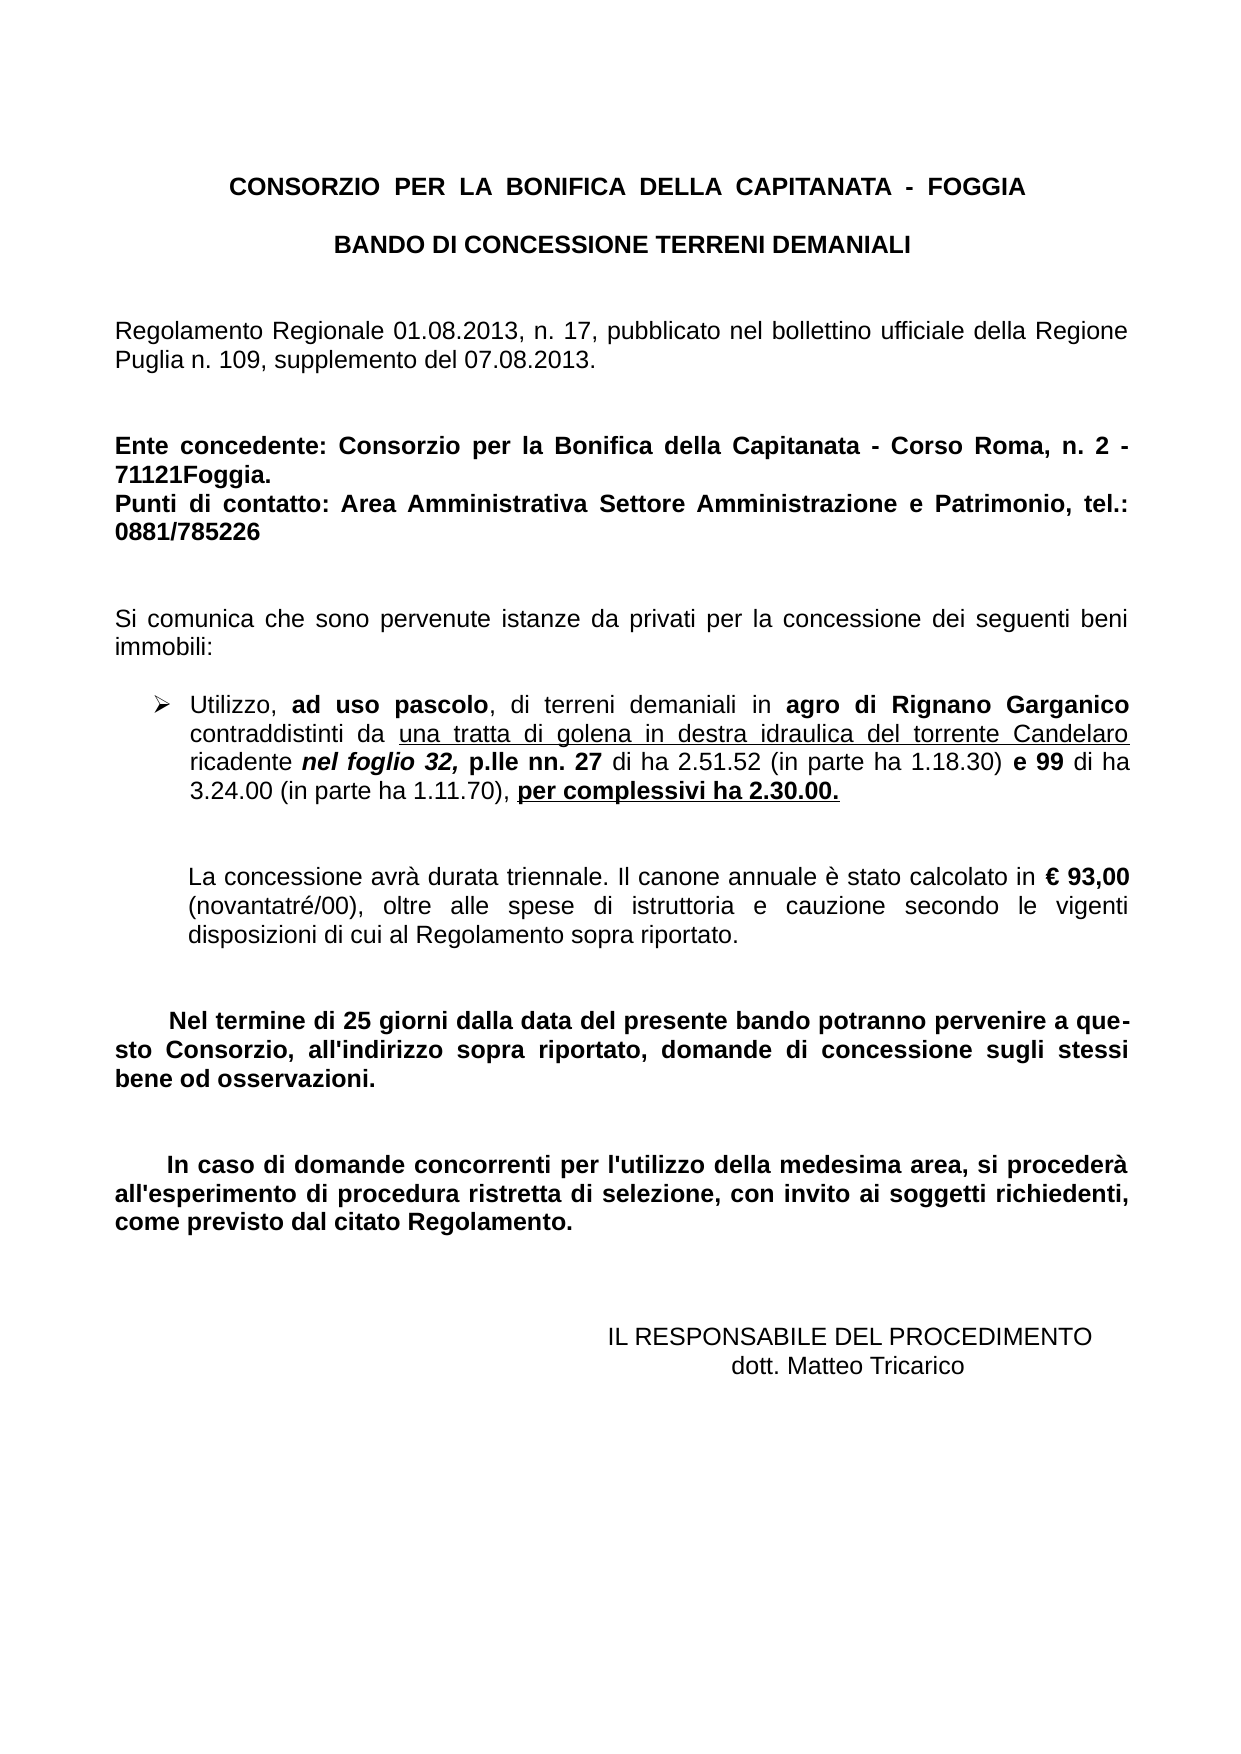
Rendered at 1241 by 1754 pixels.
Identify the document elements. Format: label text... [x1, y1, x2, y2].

text BANDO DI CONCESSIONE TERRENI DEMANIALI [114, 230, 1130, 258]
text Punti di contatto: Area Amministrativa Settore Amministrazione e Patrimonio, tel.: 0881/785226 [114, 488, 1130, 546]
text La concessione avrà durata triennale. Il canone annuale è stato calcolato in € 93,00 (novantatré/00), oltre alle spese di istruttoria e cauzione secondo le vigenti disposizioni di cui al Regolamento sopra riportato. [188, 862, 1130, 949]
list dott. Matteo Tricarico [152, 1351, 1130, 1380]
text Si comunica che sono pervenute istanze da privati per la concessione dei seguenti beni immobili: [114, 603, 1130, 661]
text CONSORZIO PER LA BONIFICA DELLA CAPITANATA - FOGGIA [107, 172, 1130, 201]
text In caso di domande concorrenti per l'utilizzo della medesima area, si procederà all'esperimento di procedura ristretta di selezione, con invito ai soggetti richiedenti, come previsto dal citato Regolamen­to. [114, 1150, 1130, 1236]
text Ente concedente: Consorzio per la Bonifica della Capitanata - Corso Roma, n. 2 - 71121Foggia. [114, 431, 1130, 488]
text Nel termine di 25 giorni dalla data del presente bando potranno pervenire a que­sto Consorzio, all'indirizzo sopra riportato, domande di concessione sugli stessi bene od osserva­zioni. [114, 1006, 1130, 1092]
text IL RESPONSABILE DEL PROCEDIMENTO [114, 1322, 1130, 1351]
text Regolamento Regionale 01.08.2013, n. 17, pubblicato nel bollettino ufficiale della Regione Puglia n. 109, supplemento del 07.08.2013. [114, 316, 1130, 373]
list Utilizzo, ad uso pascolo, di terreni demaniali in agro di Rignano Garganico contraddistinti da una tratta di golena in destra idraulica del torrente Candelaro ricadente nel foglio 32, p.lle nn. 27 di ha 2.51.52 (in parte ha 1.18.30) e 99 di ha 3.24.00 (in parte ha 1.11.70), per complessivi ha 2.30.00. [152, 690, 1130, 805]
